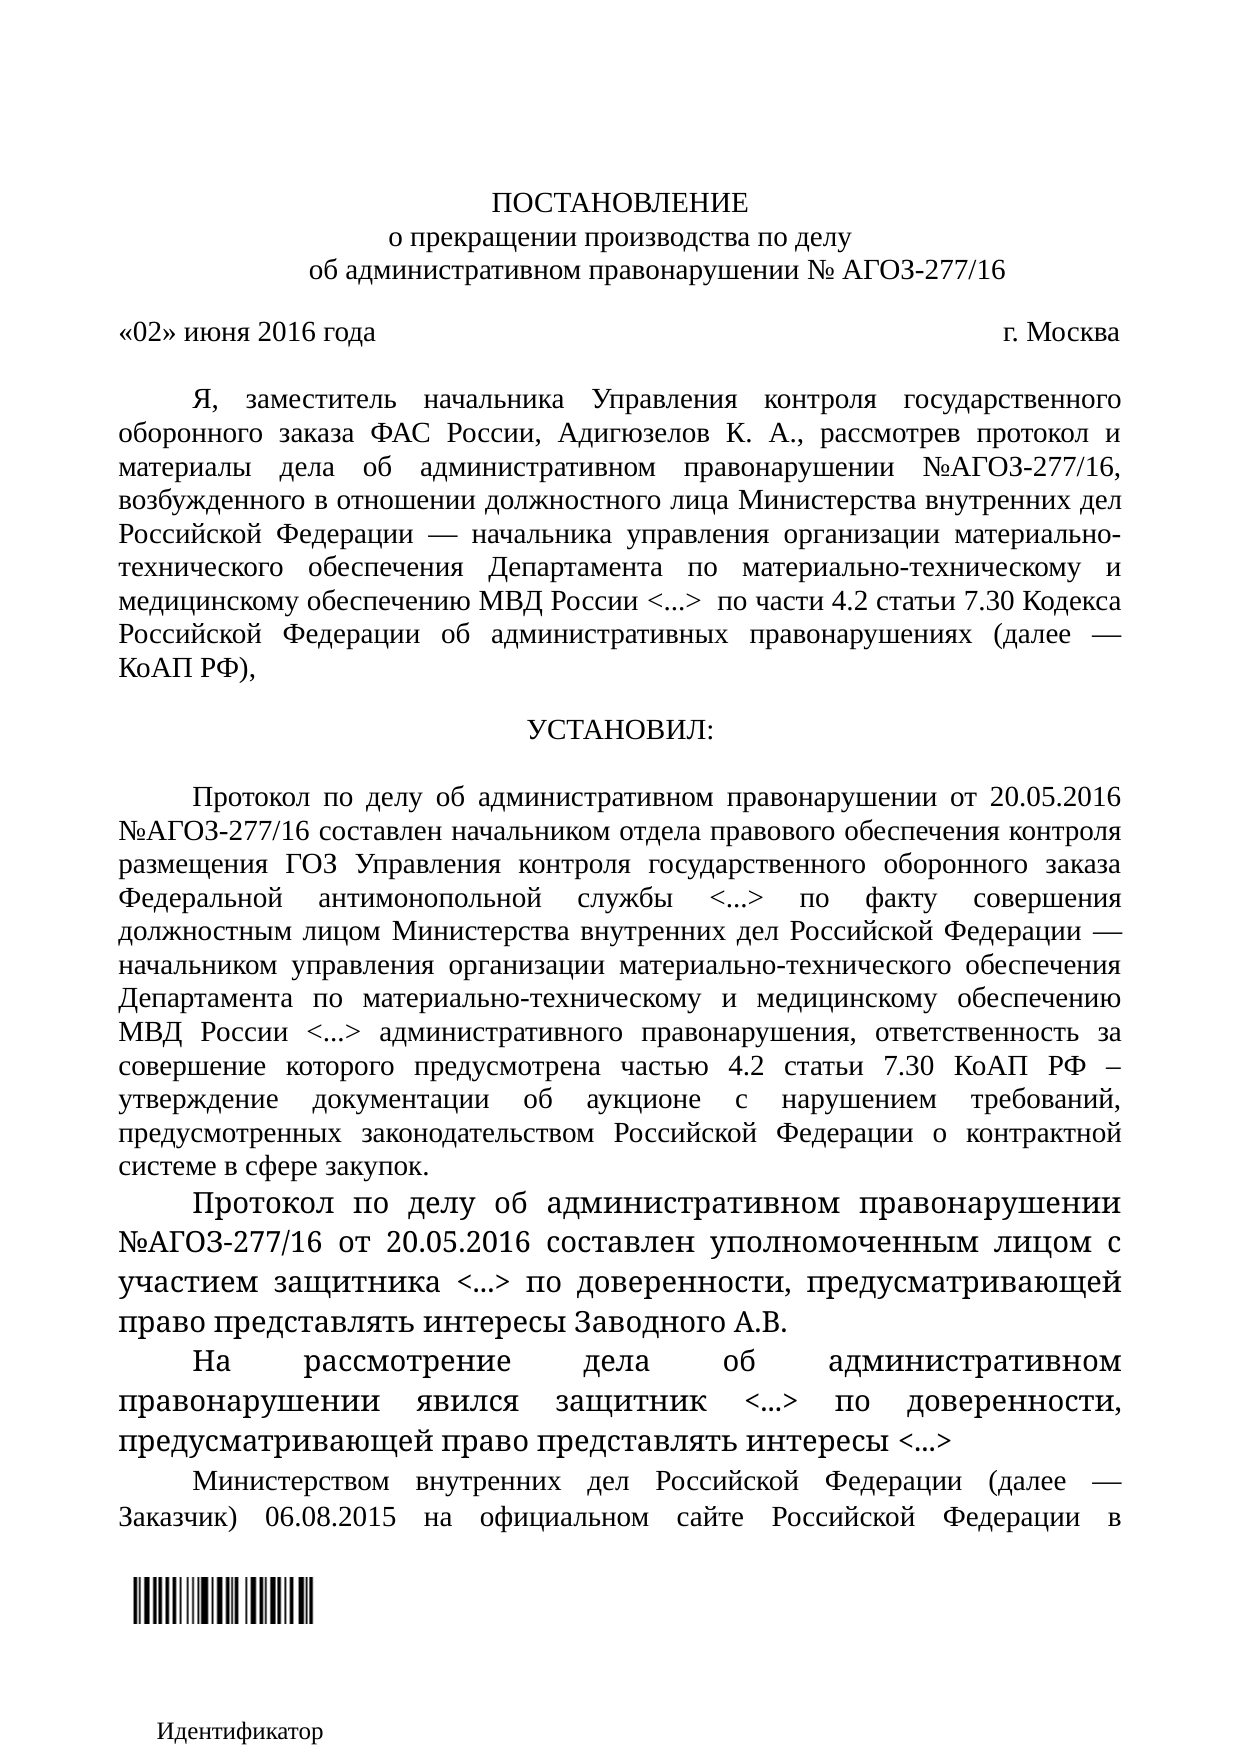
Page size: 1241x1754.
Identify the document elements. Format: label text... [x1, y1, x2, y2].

text об административном правонарушении № АГОЗ-277/16 [118, 252, 1122, 286]
text Протокол по делу об административном правонарушении №АГОЗ-277/16 от 20.05.2016 составлен уполномоченным лицом с участием защитника <...> по доверенности, предусматривающей право представлять интересы Заводного А.В. [118, 1182, 1122, 1341]
text ПОСТАНОВЛЕНИЕ [118, 185, 1122, 219]
text УСТАНОВИЛ: [118, 712, 1122, 746]
text о прекращении производства по делу [118, 219, 1122, 252]
text Протокол по делу об административном правонарушении от 20.05.2016 №АГОЗ-277/16 составлен начальником отдела правового обеспечения контроля размещения ГОЗ Управления контроля государственного оборонного заказа Федеральной антимонопольной службы <...> по факту совершения должностным лицом Министерства внутренних дел Российской Федерации — начальником управления организации материально-технического обеспечения Департамента по материально-техническому и медицинскому обеспечению МВД России <...> административного правонарушения, ответственность за совершение которого предусмотрена частью 4.2 статьи 7.30 КоАП РФ – утверждение документации об аукционе с нарушением требований, предусмотренных законодательством Российской Федерации о контрактной системе в сфере закупок. [118, 779, 1122, 1182]
picture [118, 1577, 331, 1624]
text «02» июня 2016 года г. Москва [118, 314, 1122, 348]
text Министерством внутренних дел Российской Федерации (далее — Заказчик) 06.08.2015 на официальном сайте Российской Федерации в [118, 1460, 1122, 1533]
text На рассмотрение дела об административном правонарушении явился защитник <...> по доверенности, предусматривающей право представлять интересы <...> [118, 1341, 1122, 1460]
text Я, заместитель начальника Управления контроля государственного оборонного заказа ФАС России, Адигюзелов К. А., рассмотрев протокол и материалы дела об административном правонарушении №АГОЗ-277/16, возбужденного в отношении должностного лица Министерства внутренних дел Российской Федерации — начальника управления организации материально-технического обеспечения Департамента по материально-техническому и медицинскому обеспечению МВД России <...> по части 4.2 статьи 7.30 Кодекса Российской Федерации об административных правонарушениях (далее — КоАП РФ), [118, 382, 1122, 683]
